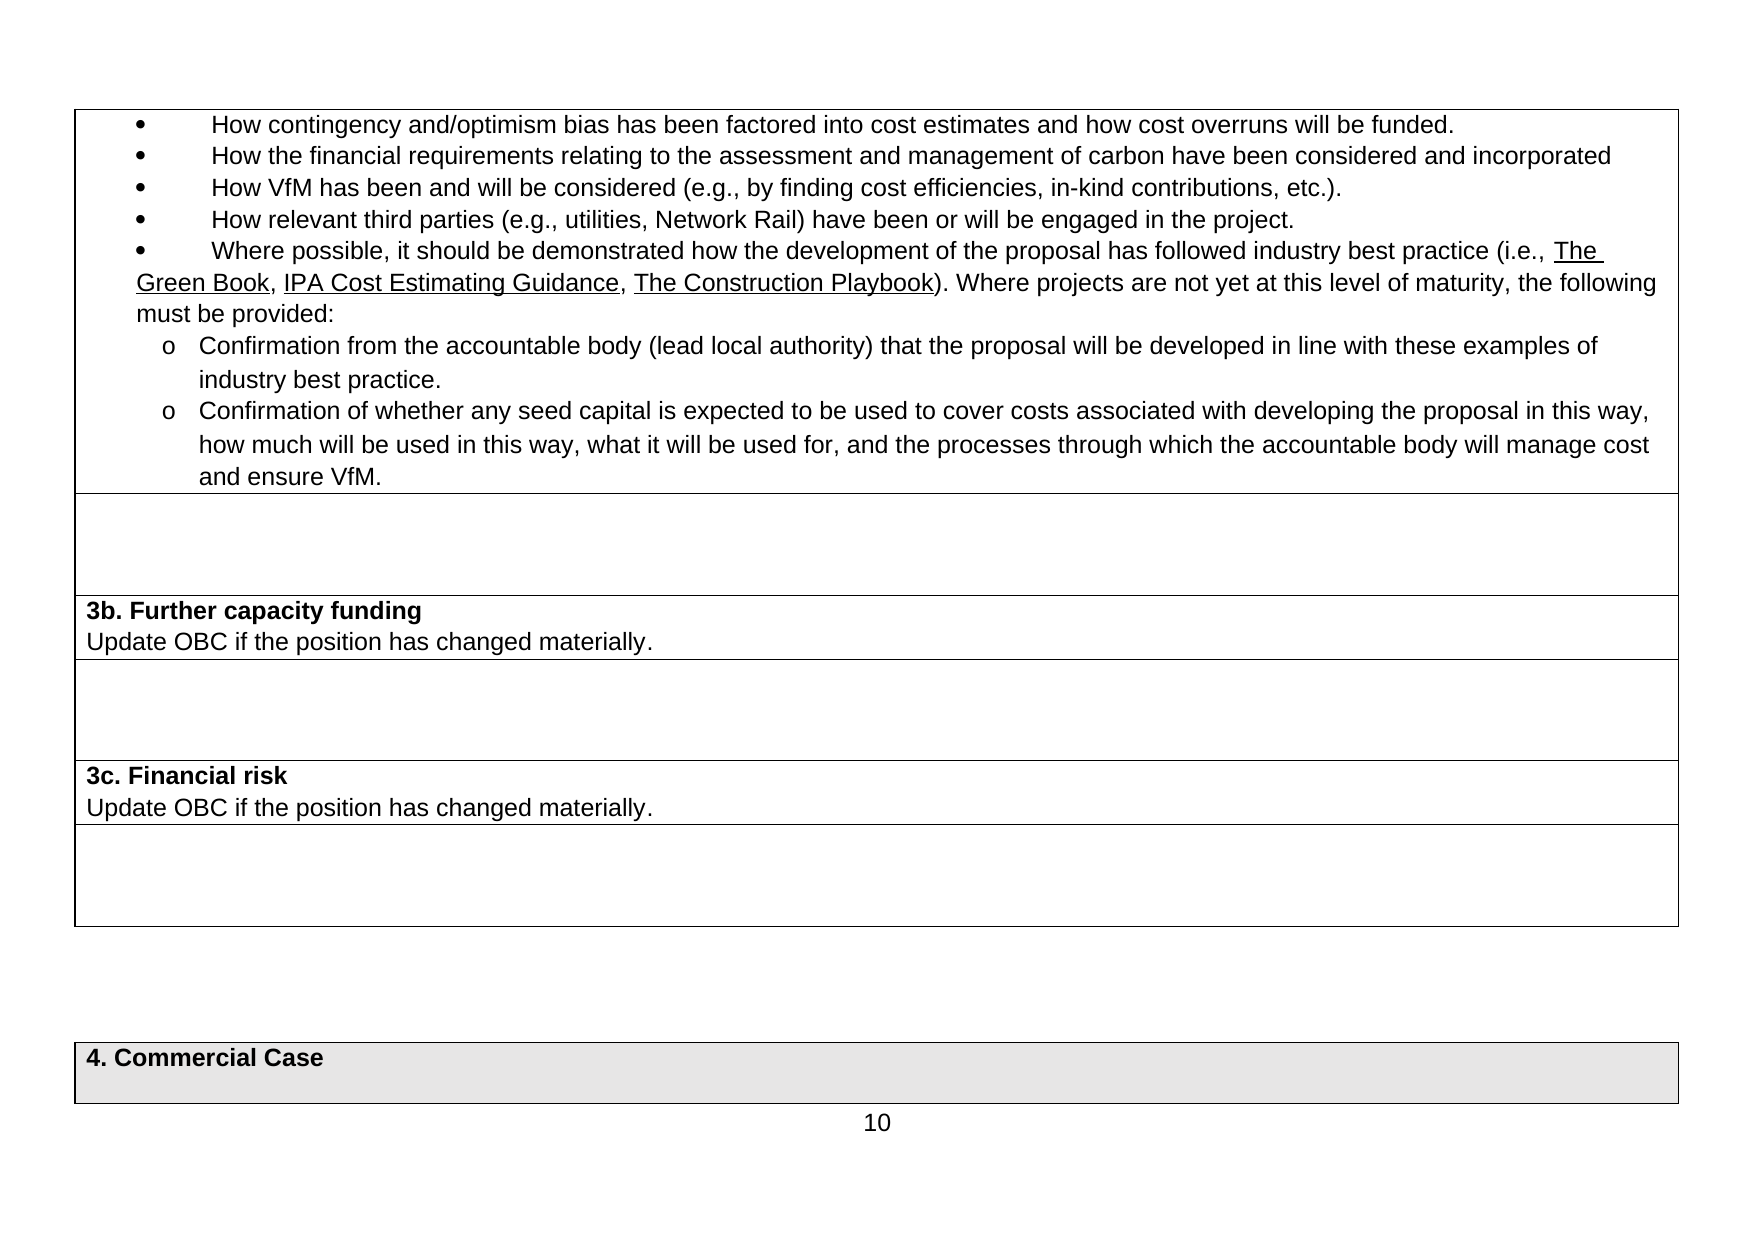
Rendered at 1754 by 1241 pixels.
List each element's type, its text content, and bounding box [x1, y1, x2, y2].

table_cell 3b. Further capacity funding Update OBC if the position has changed materially. [76, 596, 1678, 659]
table_cell [76, 494, 1678, 594]
table_cell [76, 660, 1678, 760]
table_cell 3a. Financial resources and budgets Models income from retained non-domestic rates growth over the 25-year retention period and sets out any borrowing against future income and associated costs. The assumptions and methodology underpinning this modelling should be submitted as Annex N. For all seed capital projects the following information must be provided: The process and timescales that will be followed in finalising the proposal and for the accountable body verifying that it has met the requisite standards of best practice (e.g., project business case signoff by the accountable body’s investment committee). Cost estimates and the basis for these estimates. All funding sources, including seed capital and private and public co-funding. How contingency and/optimism bias has been factored into cost estimates and how cost overruns will be funded. How the financial requirements relating to the assessment and management of carbon have been considered and incorporated How VfM has been and will be considered (e.g., by finding cost efficiencies, in-kind contributions, etc.). How relevant third parties (e.g., utilities, Network Rail) have been or will be engaged in the project. Where possible, it should be demonstrated how the development of the proposal has followed industry best practice (i.e., The Green Book, IPA Cost Estimating Guidance, The Construction Playbook). Where projects are not yet at this level of maturity, the following must be provided: Confirmation from the accountable body (lead local authority) that the proposal will be developed in line with these examples of industry best practice. Confirmation of whether any seed capital is expected to be used to cover costs associated with developing the proposal in this way, how much will be used in this way, what it will be used for, and the processes through which the accountable body will manage cost and ensure VfM. [76, 110, 1678, 493]
table_cell [76, 825, 1678, 926]
table_header 4. Commercial Case [76, 1043, 1678, 1103]
table_cell 3c. Financial risk Update OBC if the position has changed materially. [76, 761, 1678, 824]
